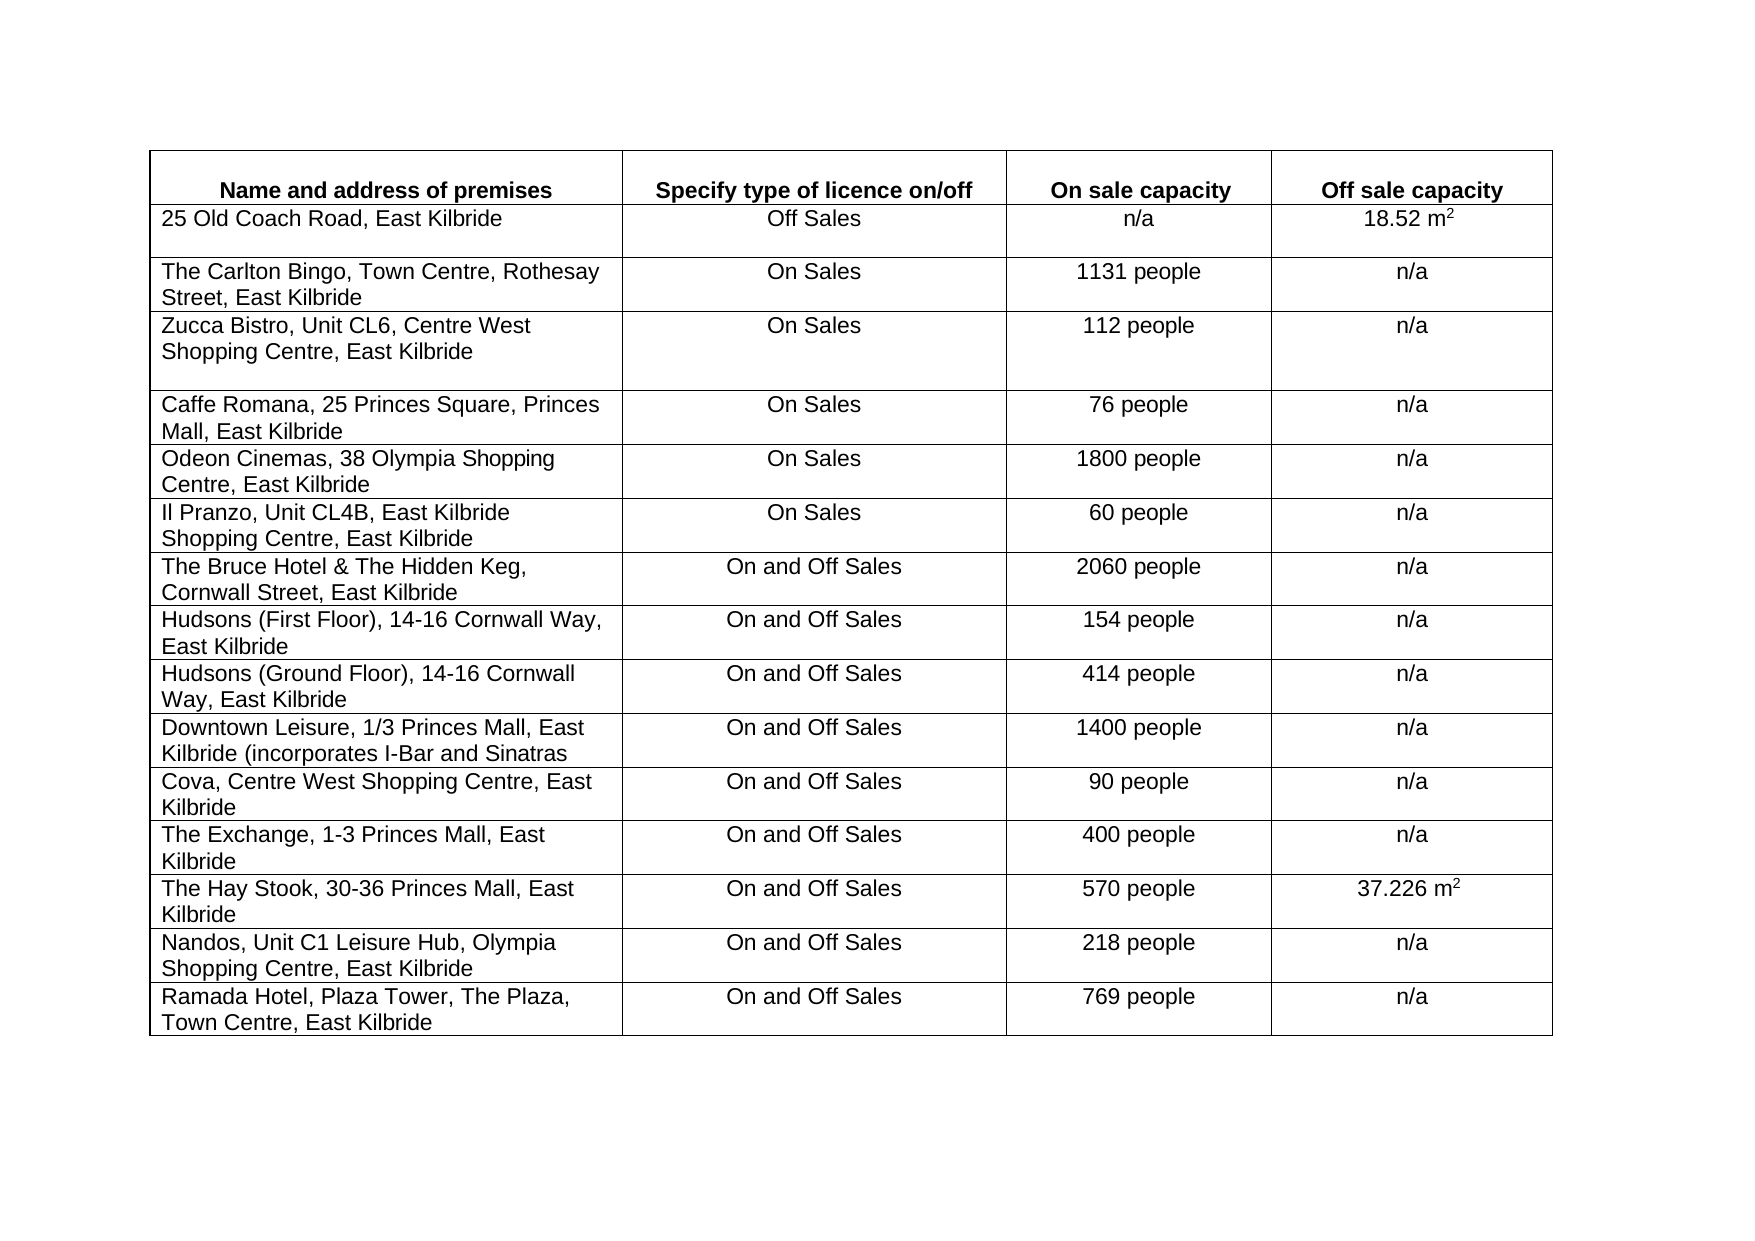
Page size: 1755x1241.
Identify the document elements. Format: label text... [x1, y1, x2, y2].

table_cell 218 people [1007, 929, 1271, 982]
table_cell n/a [1007, 205, 1271, 257]
table_cell 414 people [1007, 660, 1271, 713]
table_cell n/a [1272, 768, 1552, 820]
table_cell n/a [1272, 499, 1552, 552]
table_cell Downtown Leisure, 1/3 Princes Mall, East Kilbride (incorporates I-Bar and Sinatras [151, 714, 622, 767]
table_cell On and Off Sales [623, 929, 1006, 982]
table_cell On and Off Sales [623, 983, 1006, 1035]
table_cell n/a [1272, 445, 1552, 498]
table_cell 60 people [1007, 499, 1271, 552]
table_cell Il Pranzo, Unit CL4B, East Kilbride Shopping Centre, East Kilbride [151, 499, 622, 552]
table_cell Hudsons (First Floor), 14-16 Cornwall Way, East Kilbride [151, 606, 622, 659]
table_cell 570 people [1007, 875, 1271, 928]
table_cell On and Off Sales [623, 660, 1006, 713]
table_cell 25 Old Coach Road, East Kilbride [151, 205, 622, 257]
table_cell 76 people [1007, 391, 1271, 444]
table_cell The Exchange, 1-3 Princes Mall, East Kilbride [151, 821, 622, 874]
table_cell On Sales [623, 391, 1006, 444]
table_cell n/a [1272, 391, 1552, 444]
table_cell Cova, Centre West Shopping Centre, East Kilbride [151, 768, 622, 820]
table_cell 2060 people [1007, 553, 1271, 605]
table_cell On Sales [623, 445, 1006, 498]
table_cell On Sales [623, 312, 1006, 390]
table_cell n/a [1272, 983, 1552, 1035]
table_cell 1131 people [1007, 258, 1271, 311]
table_cell Nandos, Unit C1 Leisure Hub, Olympia Shopping Centre, East Kilbride [151, 929, 622, 982]
table_cell n/a [1272, 821, 1552, 874]
table_cell Caffe Romana, 25 Princes Square, Princes Mall, East Kilbride [151, 391, 622, 444]
table_cell 37.226 m2 [1272, 875, 1552, 928]
table_cell n/a [1272, 606, 1552, 659]
table_cell Odeon Cinemas, 38 Olympia Shopping Centre, East Kilbride [151, 445, 622, 498]
table_cell The Carlton Bingo, Town Centre, Rothesay Street, East Kilbride [151, 258, 622, 311]
table_cell Hudsons (Ground Floor), 14-16 Cornwall Way, East Kilbride [151, 660, 622, 713]
table_cell 90 people [1007, 768, 1271, 820]
table_cell n/a [1272, 660, 1552, 713]
table_cell On and Off Sales [623, 875, 1006, 928]
table_cell On Sales [623, 499, 1006, 552]
table_cell n/a [1272, 312, 1552, 390]
table_cell The Bruce Hotel & The Hidden Keg, Cornwall Street, East Kilbride [151, 553, 622, 605]
table_cell 154 people [1007, 606, 1271, 659]
table_cell On and Off Sales [623, 714, 1006, 767]
table_cell 769 people [1007, 983, 1271, 1035]
table_cell On and Off Sales [623, 606, 1006, 659]
table_cell Zucca Bistro, Unit CL6, Centre West Shopping Centre, East Kilbride [151, 312, 622, 390]
table_header Off sale capacity [1272, 151, 1552, 204]
table_cell n/a [1272, 258, 1552, 311]
table_cell n/a [1272, 929, 1552, 982]
table_header On sale capacity [1007, 151, 1271, 204]
table_cell On and Off Sales [623, 553, 1006, 605]
table_cell n/a [1272, 553, 1552, 605]
table_cell 18.52 m2 [1272, 205, 1552, 257]
table_cell On Sales [623, 258, 1006, 311]
table_cell On and Off Sales [623, 768, 1006, 820]
table_cell 1800 people [1007, 445, 1271, 498]
table_header Name and address of premises [151, 151, 622, 204]
table_header Specify type of licence on/off [623, 151, 1006, 204]
table_cell Off Sales [623, 205, 1006, 257]
table_cell 400 people [1007, 821, 1271, 874]
table_cell 1400 people [1007, 714, 1271, 767]
table_cell n/a [1272, 714, 1552, 767]
table_cell 112 people [1007, 312, 1271, 390]
table_cell The Hay Stook, 30-36 Princes Mall, East Kilbride [151, 875, 622, 928]
table_cell On and Off Sales [623, 821, 1006, 874]
table_cell Ramada Hotel, Plaza Tower, The Plaza, Town Centre, East Kilbride [151, 983, 622, 1035]
